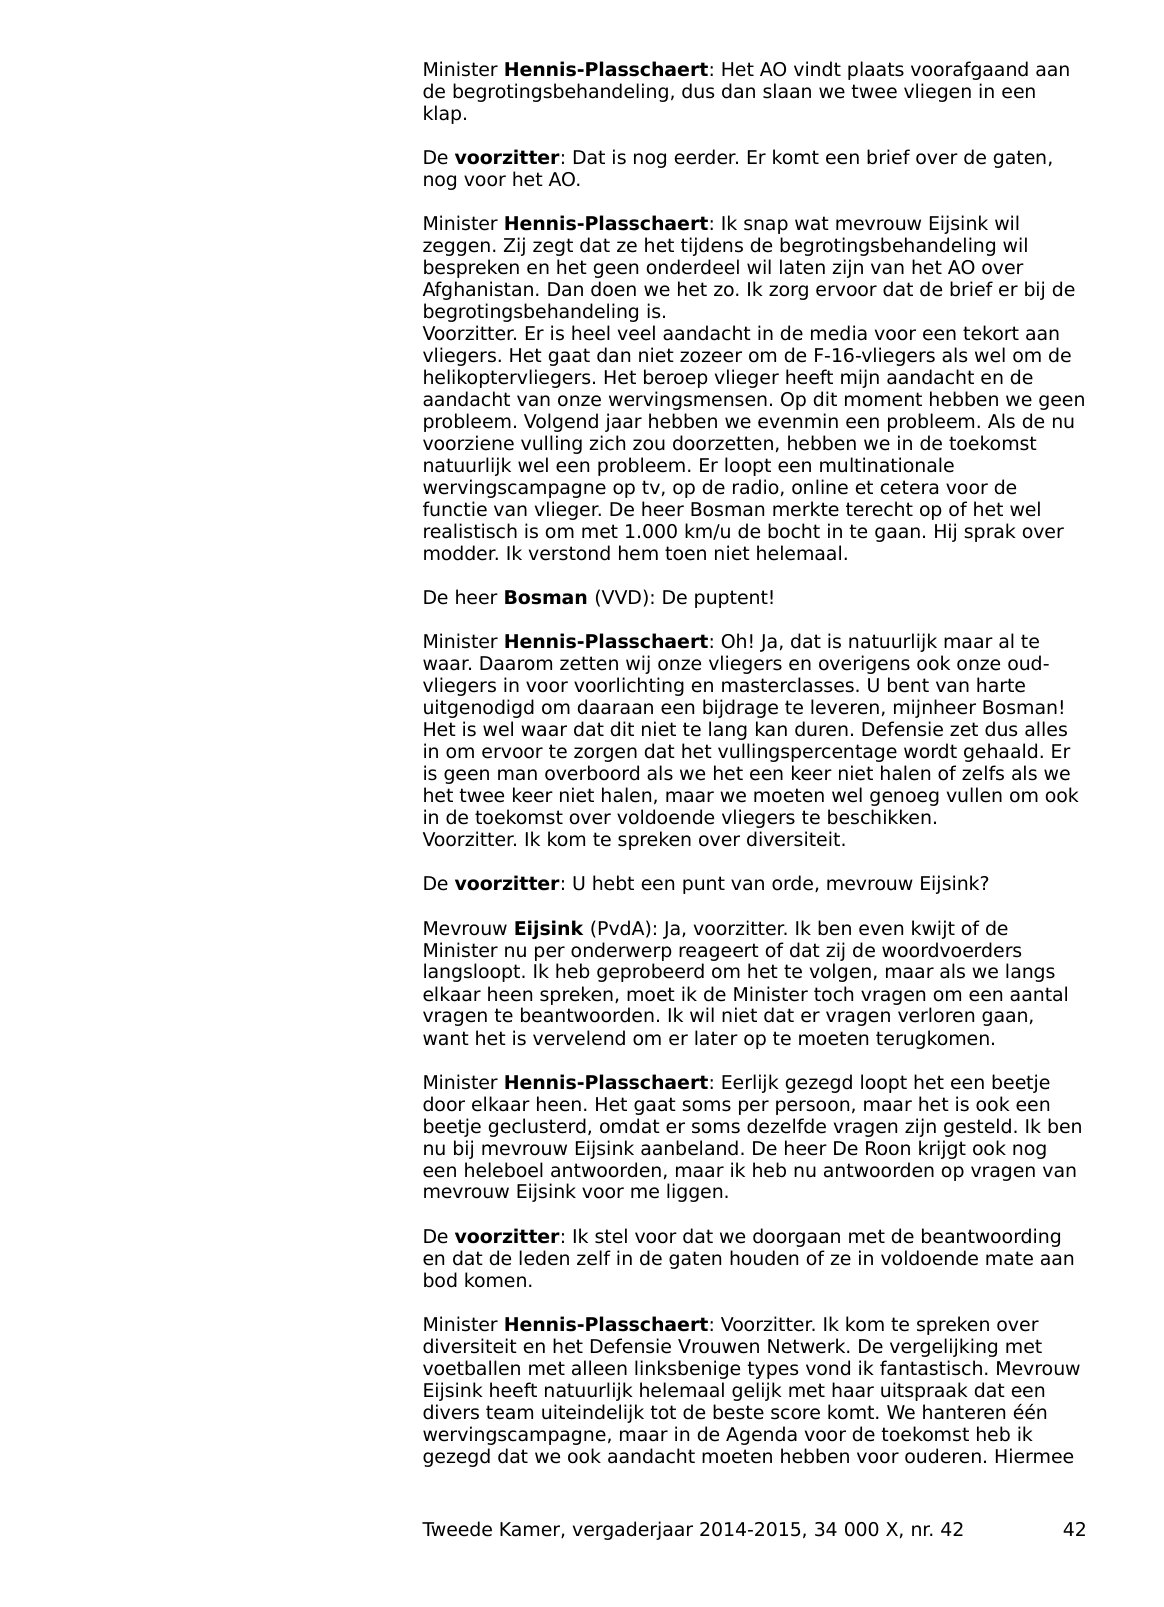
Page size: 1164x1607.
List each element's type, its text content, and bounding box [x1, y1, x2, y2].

text Minister Hennis-Plasschaert: Ik snap wat mevrouw Eijsink wil zeggen. Zij zegt dat ze het tijdens de begrotingsbehandeling wil bespreken en het geen onderdeel wil laten zijn van het AO over Afghanistan. Dan doen we het zo. Ik zorg ervoor dat de brief er bij de begrotingsbehandeling is. [422, 213, 1087, 323]
text De voorzitter: Dat is nog eerder. Er komt een brief over de gaten, nog voor het AO. [422, 147, 1087, 191]
text Minister Hennis-Plasschaert: Oh! Ja, dat is natuurlijk maar al te waar. Daarom zetten wij onze vliegers en overigens ook onze oud-vliegers in voor voorlichting en masterclasses. U bent van harte uitgenodigd om daaraan een bijdrage te leveren, mijnheer Bosman! Het is wel waar dat dit niet te lang kan duren. Defensie zet dus alles in om ervoor te zorgen dat het vullingspercentage wordt gehaald. Er is geen man overboord als we het een keer niet halen of zelfs als we het twee keer niet halen, maar we moeten wel genoeg vullen om ook in de toekomst over voldoende vliegers te beschikken. [422, 631, 1087, 829]
text Voorzitter. Er is heel veel aandacht in de media voor een tekort aan vliegers. Het gaat dan niet zozeer om de F-16-vliegers als wel om de helikoptervliegers. Het beroep vlieger heeft mijn aandacht en de aandacht van onze wervingsmensen. Op dit moment hebben we geen probleem. Volgend jaar hebben we evenmin een probleem. Als de nu voorziene vulling zich zou doorzetten, hebben we in de toekomst natuurlijk wel een probleem. Er loopt een multinationale wervingscampagne op tv, op de radio, online et cetera voor de functie van vlieger. De heer Bosman merkte terecht op of het wel realistisch is om met 1.000 km/u de bocht in te gaan. Hij sprak over modder. Ik verstond hem toen niet helemaal. [422, 323, 1087, 565]
text Minister Hennis-Plasschaert: Het AO vindt plaats voorafgaand aan de begrotingsbehandeling, dus dan slaan we twee vliegen in een klap. [422, 59, 1087, 125]
text De heer Bosman (VVD): De puptent! [422, 587, 1087, 609]
text De voorzitter: Ik stel voor dat we doorgaan met de beantwoording en dat de leden zelf in de gaten houden of ze in voldoende mate aan bod komen. [422, 1226, 1087, 1292]
text Minister Hennis-Plasschaert: Eerlijk gezegd loopt het een beetje door elkaar heen. Het gaat soms per persoon, maar het is ook een beetje geclusterd, omdat er soms dezelfde vragen zijn gesteld. Ik ben nu bij mevrouw Eijsink aanbeland. De heer De Roon krijgt ook nog een heleboel antwoorden, maar ik heb nu antwoorden op vragen van mevrouw Eijsink voor me liggen. [422, 1072, 1087, 1203]
text Minister Hennis-Plasschaert: Voorzitter. Ik kom te spreken over diversiteit en het Defensie Vrouwen Netwerk. De vergelijking met voetballen met alleen linksbenige types vond ik fantastisch. Mevrouw Eijsink heeft natuurlijk helemaal gelijk met haar uitspraak dat een divers team uiteindelijk tot de beste score komt. We hanteren één wervingscampagne, maar in de Agenda voor de toekomst heb ik gezegd dat we ook aandacht moeten hebben voor ouderen. Hiermee [422, 1314, 1087, 1468]
text De voorzitter: U hebt een punt van orde, mevrouw Eijsink? [422, 873, 1087, 895]
text Voorzitter. Ik kom te spreken over diversiteit. [422, 829, 1087, 851]
text Mevrouw Eijsink (PvdA): Ja, voorzitter. Ik ben even kwijt of de Minister nu per onderwerp reageert of dat zij de woordvoerders langsloopt. Ik heb geprobeerd om het te volgen, maar als we langs elkaar heen spreken, moet ik de Minister toch vragen om een aantal vragen te beantwoorden. Ik wil niet dat er vragen verloren gaan, want het is vervelend om er later op te moeten terugkomen. [422, 917, 1087, 1049]
